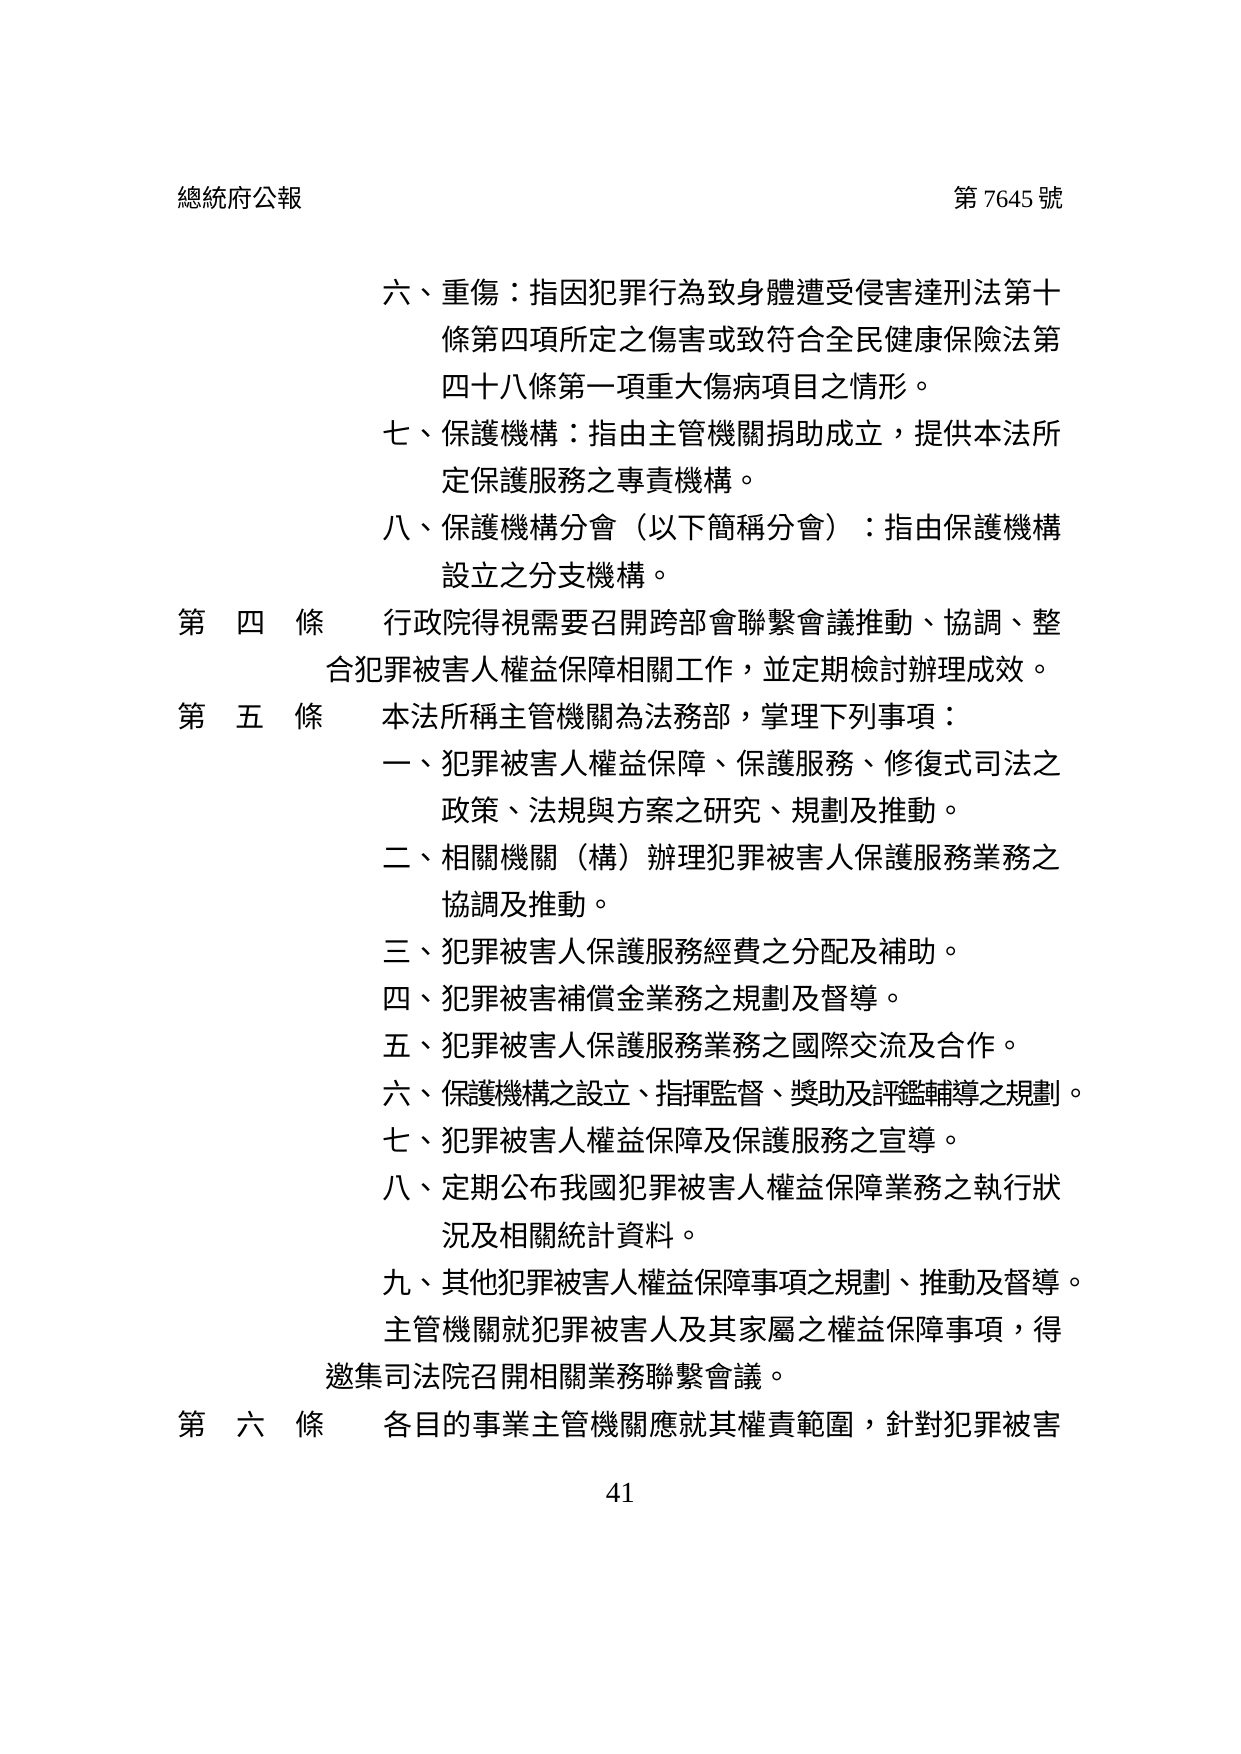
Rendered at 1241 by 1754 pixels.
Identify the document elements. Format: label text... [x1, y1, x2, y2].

text 第 四 條 行政院得視需要召開跨部會聯繫會議推動、協調、整合犯罪被害人權益保障相關工作，並定期檢討辦理成效。 [177, 595, 1063, 689]
text 五、 犯罪被害人保護服務業務之國際交流及合作。 [382, 1019, 1063, 1066]
text 七、 犯罪被害人權益保障及保護服務之宣導。 [382, 1113, 1063, 1161]
text 九、 其他犯罪被害人權益保障事項之規劃、推動及督導。 [382, 1255, 1063, 1303]
text 第 五 條 本法所稱主管機關為法務部，掌理下列事項： [177, 689, 1063, 737]
text 主管機關就犯罪被害人及其家屬之權益保障事項，得邀集司法院召開相關業務聯繫會議。 [325, 1303, 1063, 1397]
text 第 六 條 各目的事業主管機關應就其權責範圍，針對犯罪被害 [177, 1397, 1063, 1444]
text 六、 重傷：指因犯罪行為致身體遭受侵害達刑法第十條第四項所定之傷害或致符合全民健康保險法第四十八條第一項重大傷病項目之情形。 [382, 266, 1063, 407]
text 三、 犯罪被害人保護服務經費之分配及補助。 [382, 925, 1063, 972]
text 一、 犯罪被害人權益保障、保護服務、修復式司法之政策、法規與方案之研究、規劃及推動。 [382, 737, 1063, 831]
text 二、 相關機關（構）辦理犯罪被害人保護服務業務之協調及推動。 [382, 831, 1063, 925]
text 七、 保護機構：指由主管機關捐助成立，提供本法所定保護服務之專責機構。 [382, 407, 1063, 501]
text 八、 保護機構分會（以下簡稱分會）：指由保護機構設立之分支機構。 [382, 501, 1063, 595]
text 四、 犯罪被害補償金業務之規劃及督導。 [382, 972, 1063, 1019]
text 六、 保護機構之設立、指揮監督、獎助及評鑑輔導之規劃。 [382, 1066, 1063, 1113]
text 八、 定期公布我國犯罪被害人權益保障業務之執行狀況及相關統計資料。 [382, 1161, 1063, 1255]
